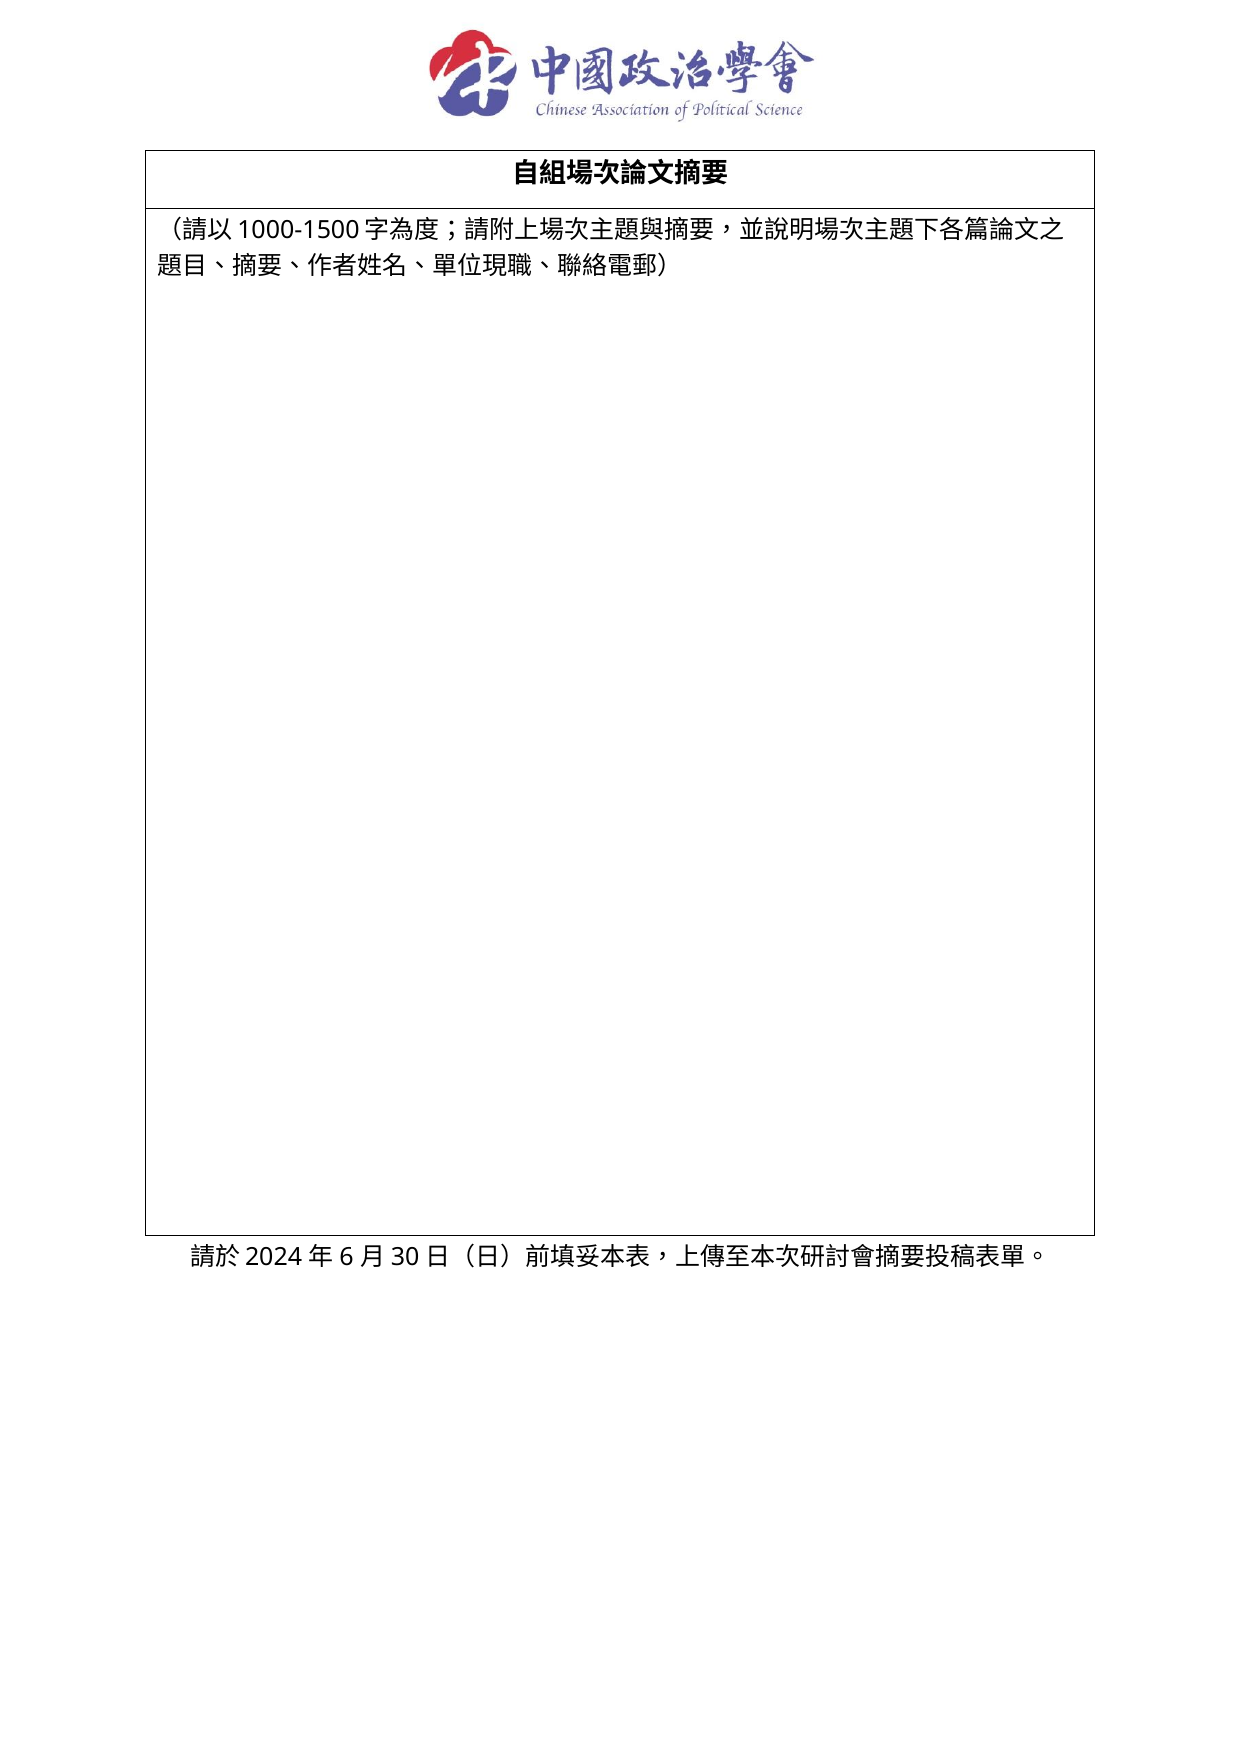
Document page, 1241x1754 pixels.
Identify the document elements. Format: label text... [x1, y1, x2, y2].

text 請於2024 年 6 月 30 日（日）前填妥本表，上傳至本次研討會摘要投稿表單。 [187, 1236, 1053, 1273]
table_header 自組場次論文摘要 [146, 151, 1094, 208]
picture [407, 3, 832, 148]
table_cell （請以1000-1500字為度；請附上場次主題與摘要，並說明場次主題下各篇論文之題目、摘要、作者姓名、單位現職、聯絡電郵） [146, 209, 1094, 1235]
